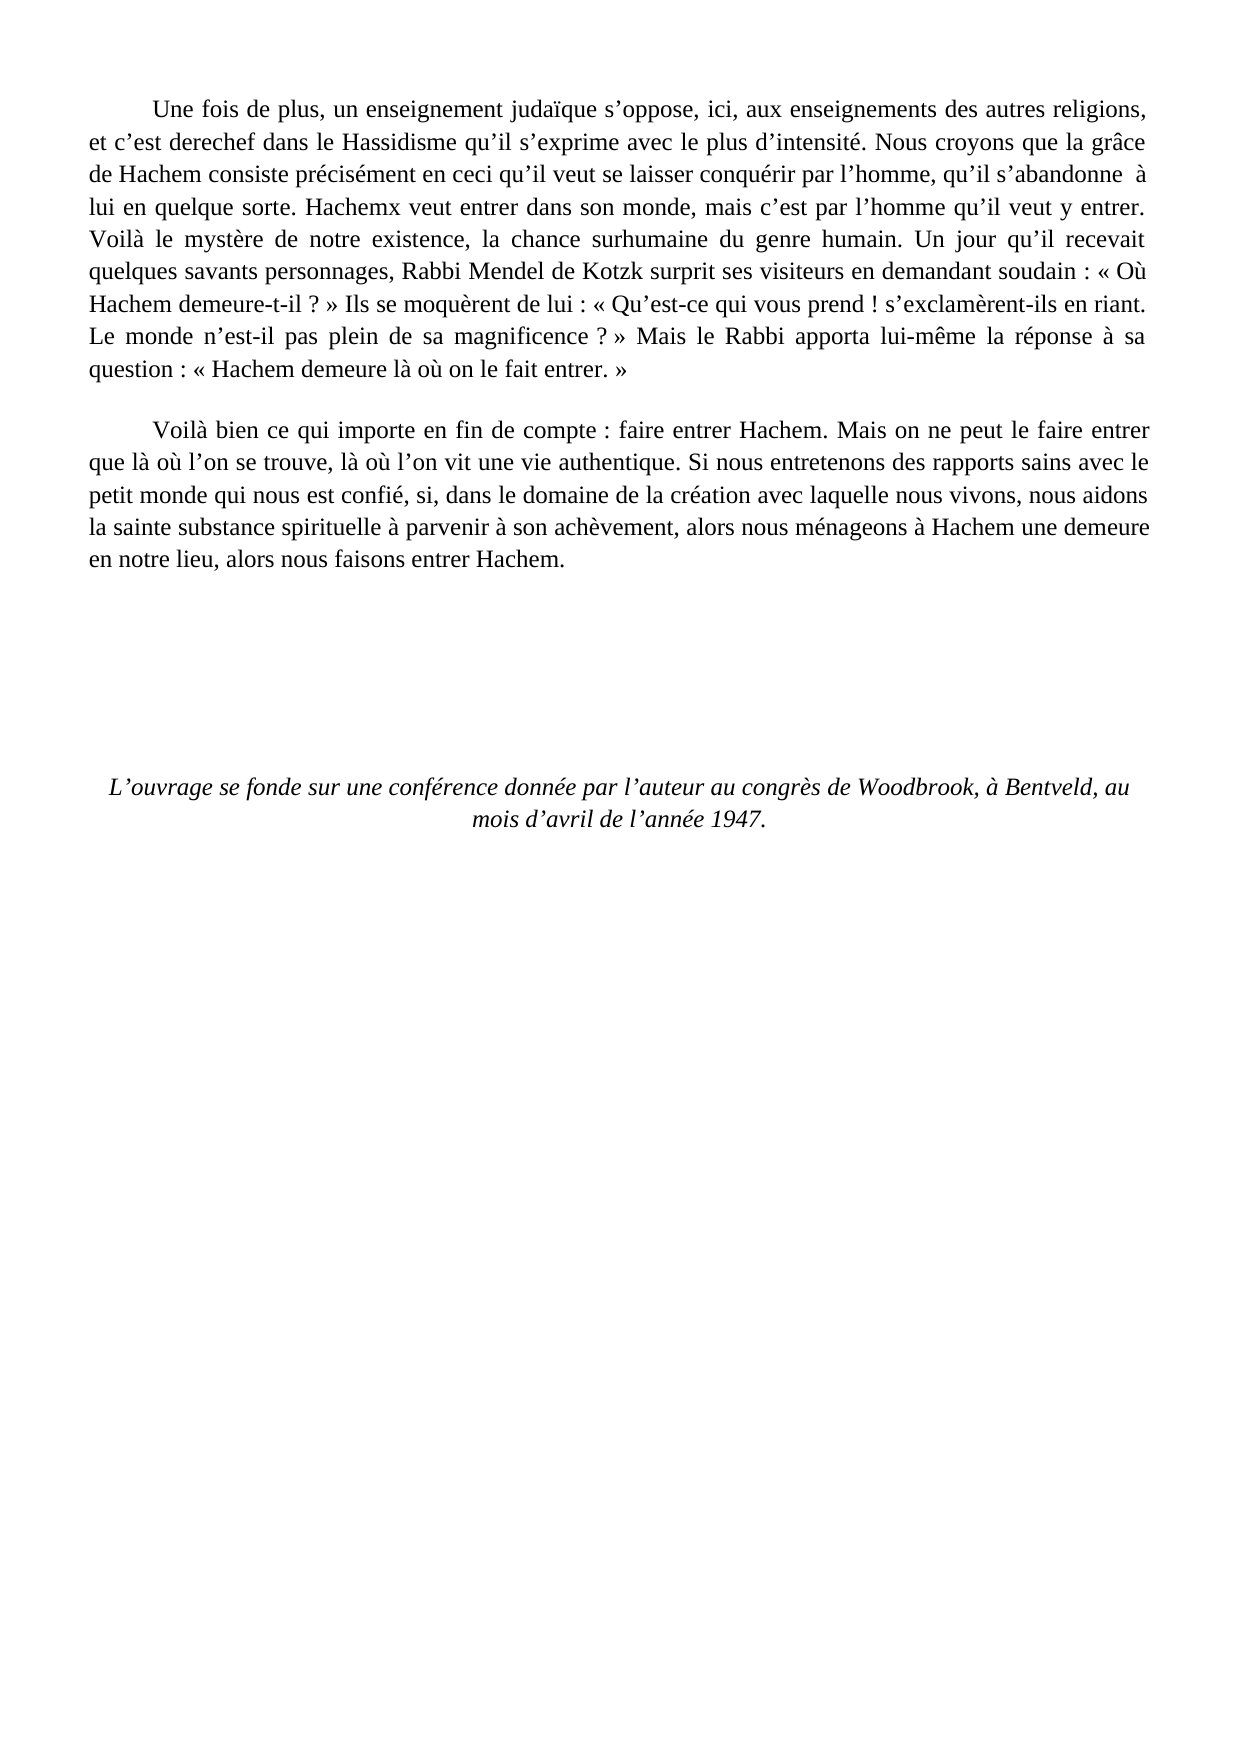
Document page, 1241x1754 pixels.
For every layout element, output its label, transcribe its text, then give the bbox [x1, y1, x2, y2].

text L’ouvrage se fonde sur une conférence donnée par l’auteur au congrès de Woodbrook, à Bentveld, au mois d’avril de l’année 1947. [88, 772, 1150, 833]
text Une fois de plus, un enseignement judaïque s’oppose, ici, aux enseignements des autres religions, et c’est derechef dans le Hassidisme qu’il s’exprime avec le plus d’intensité. Nous croyons que la grâce de Hachem consiste précisément en ceci qu’il veut se laisser conquérir par l’homme, qu’il s’abandonne à lui en quelque sorte. Hachemx veut entrer dans son monde, mais c’est par l’homme qu’il veut y entrer. Voilà le mystère de notre existence, la chance surhumaine du genre humain. Un jour qu’il recevait quelques savants personnages, Rabbi Mendel de Kotzk surprit ses visiteurs en demandant soudain : « Où Hachem demeure-t-il ? » Ils se moquèrent de lui : « Qu’est-ce qui vous prend ! s’exclamèrent-ils en riant. Le monde n’est-il pas plein de sa magnificence ? » Mais le Rabbi apporta lui-même la réponse à sa question : « Hachem demeure là où on le fait entrer. » [88, 94, 1146, 382]
text Voilà bien ce qui importe en fin de compte : faire entrer Hachem. Mais on ne peut le faire entrer que là où l’on se trouve, là où l’on vit une vie authentique. Si nous entretenons des rapports sains avec le petit monde qui nous est confié, si, dans le domaine de la création avec laquelle nous vivons, nous aidons la sainte substance spirituelle à parvenir à son achèvement, alors nous ménageons à Hachem une demeure en notre lieu, alors nous faisons entrer Hachem. [88, 415, 1150, 573]
